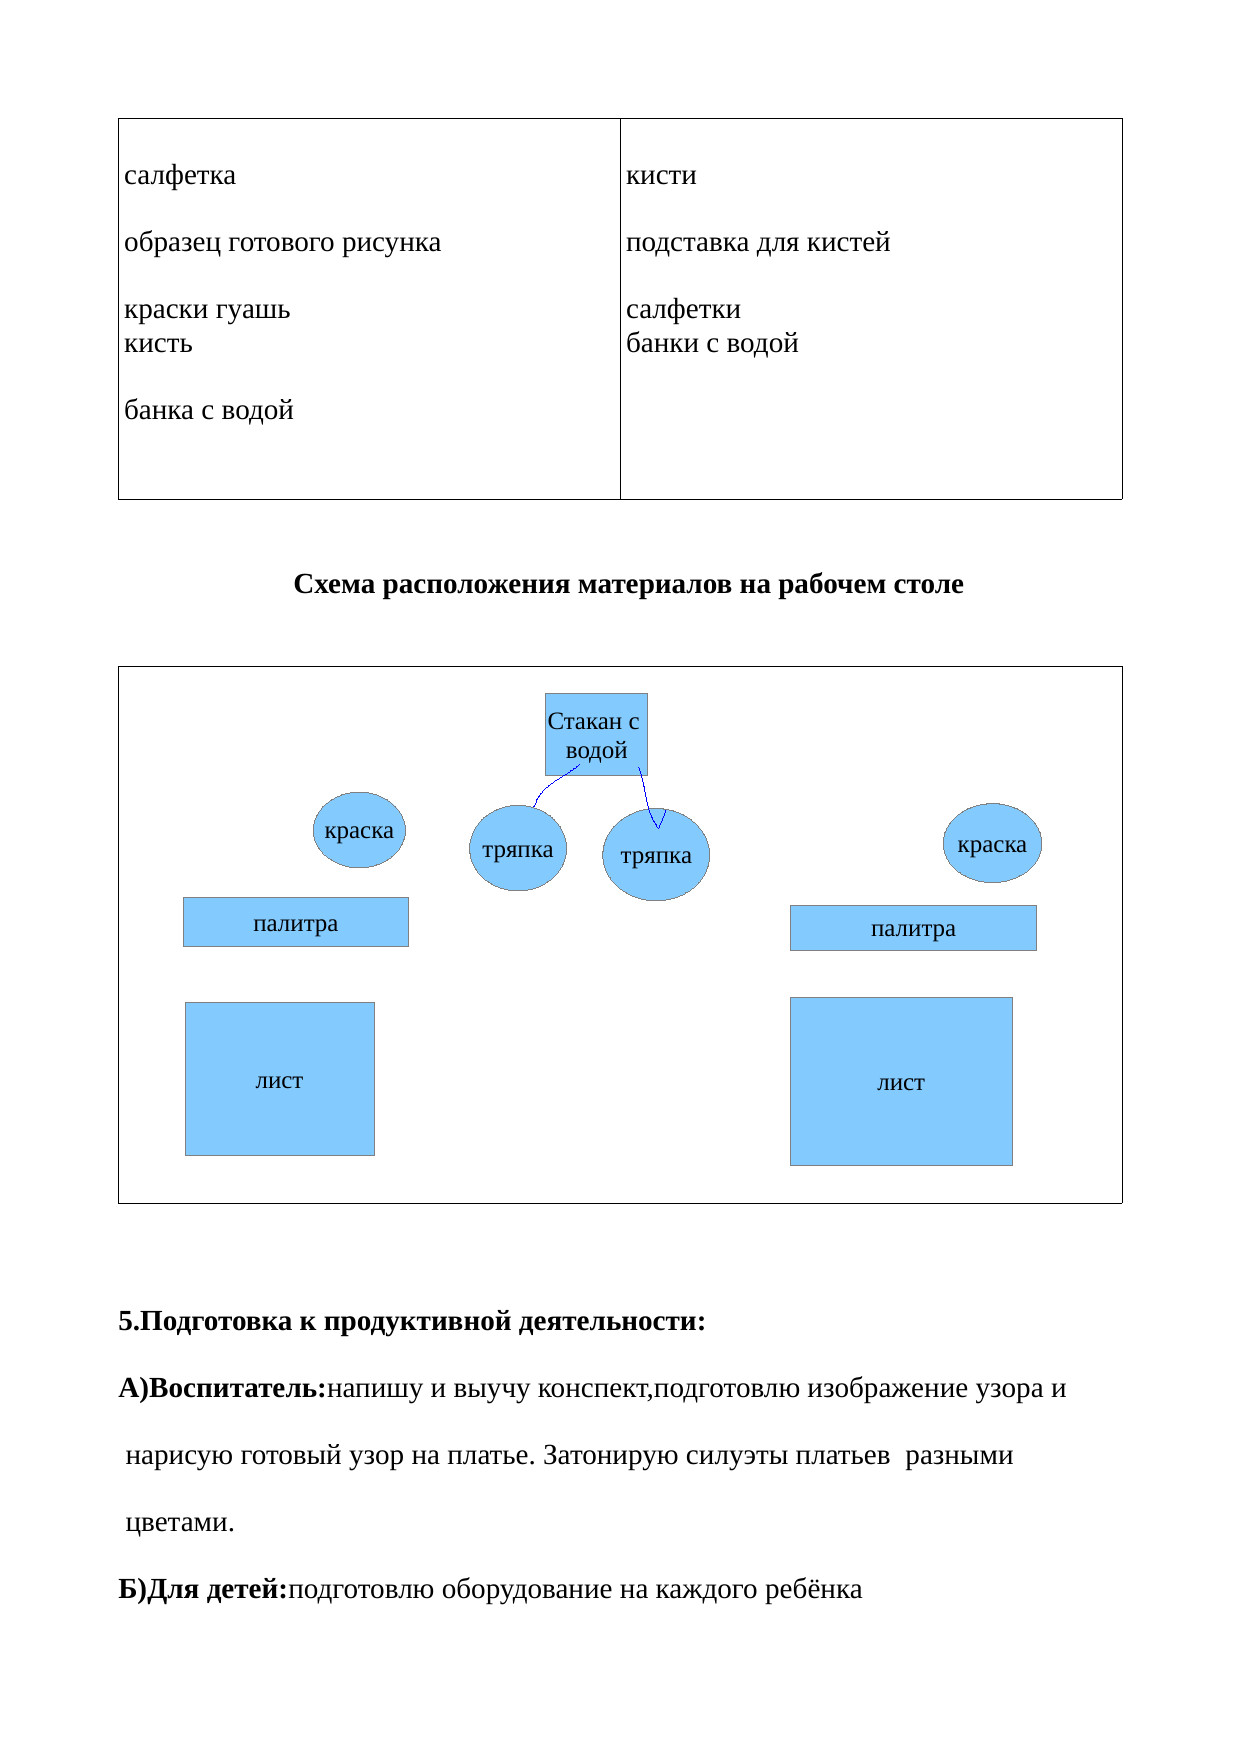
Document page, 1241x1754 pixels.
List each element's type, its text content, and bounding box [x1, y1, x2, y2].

table_cell салфетка образец готового рисунка краски гуашь кисть банка с водой [119, 119, 620, 499]
text Схема расположения материалов на рабочем столе [118, 566, 1122, 599]
table_header [119, 667, 1122, 1203]
text цветами. [118, 1504, 1122, 1538]
text Б)Для детей:подготовлю оборудование на каждого ребёнка [118, 1572, 1122, 1605]
text 5.Подготовка к продуктивной деятельности: [118, 1303, 1122, 1337]
table_cell кисти подставка для кистей салфетки банки с водой [621, 119, 1122, 499]
text нарисую готовый узор на платье. Затонирую силуэты платьев разными [118, 1437, 1122, 1471]
text A)Воспитатель:напишу и выучу конспект,подготовлю изображение узора и [118, 1370, 1122, 1404]
